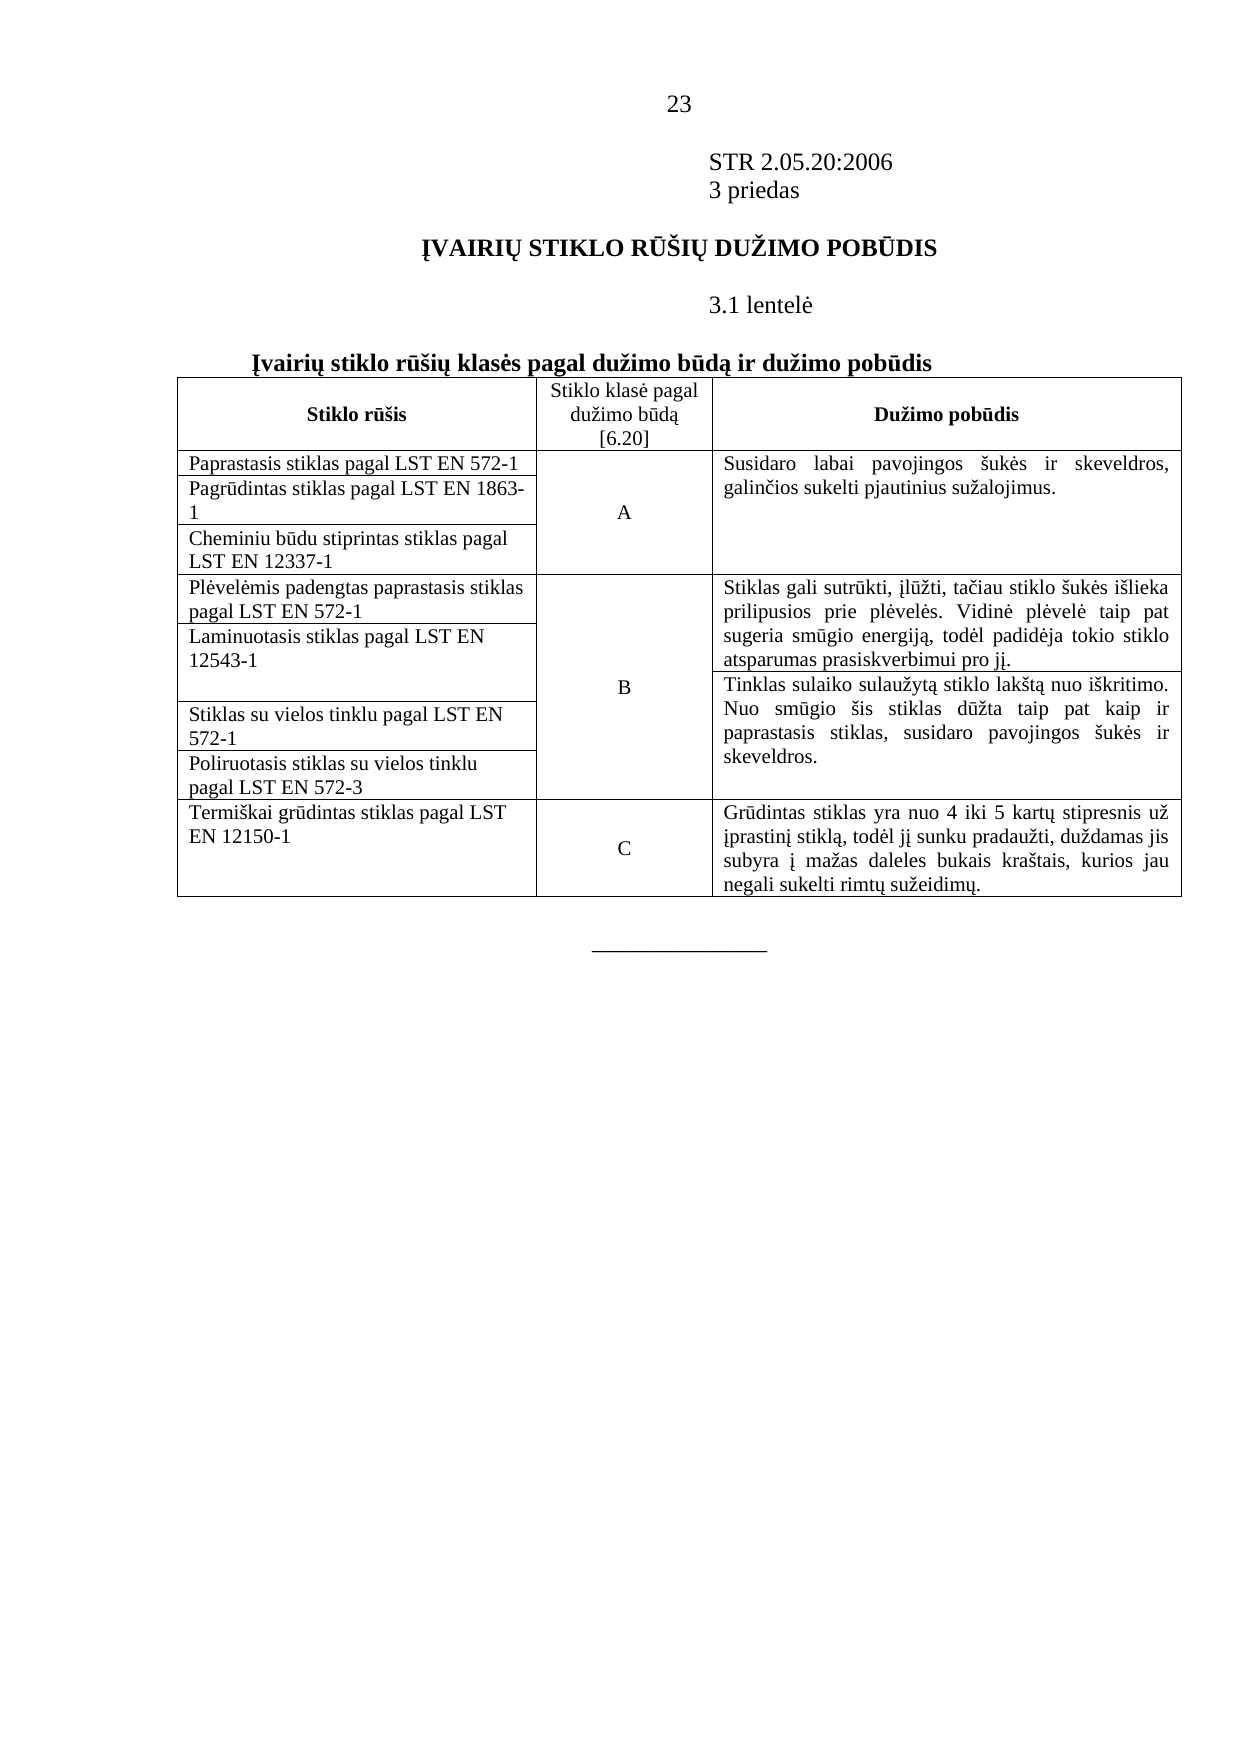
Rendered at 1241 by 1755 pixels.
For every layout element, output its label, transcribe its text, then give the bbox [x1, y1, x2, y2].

table_cell Laminuotasis stiklas pagal LST EN 12543-1 [178, 624, 536, 701]
text 3 priedas [177, 176, 1181, 204]
table_cell Termiškai grūdintas stiklas pagal LST EN 12150-1 [178, 800, 536, 896]
table_cell Cheminiu būdu stiprintas stiklas pagal LST EN 12337-1 [178, 525, 536, 573]
table_header Stiklo klasė pagal dužimo būdą [6.20] [537, 378, 712, 450]
text Įvairių stiklo rūšių dužimo pobūdis [177, 233, 1181, 262]
table_cell Stiklas su vielos tinklu pagal LST EN 572-1 [178, 702, 536, 750]
table_cell Pagrūdintas stiklas pagal LST EN 1863-1 [178, 476, 536, 524]
table_cell Grūdintas stiklas yra nuo 4 iki 5 kartų stipresnis už įprastinį stiklą, todėl jį sunku pradaužti, duždamas jis subyra į mažas daleles bukais kraštais, kurios jau negali sukelti rimtų sužeidimų. [713, 800, 1181, 896]
text ______________ [177, 926, 1181, 955]
table_cell C [537, 800, 712, 896]
table_header Stiklo rūšis [178, 378, 536, 450]
table_cell A [537, 451, 712, 573]
table_cell Paprastasis stiklas pagal LST EN 572-1 [178, 451, 536, 475]
table_cell Stiklas gali sutrūkti, įlūžti, tačiau stiklo šukės išlieka prilipusios prie plėvelės. Vidinė plėvelė taip pat sugeria smūgio energiją, todėl padidėja tokio stiklo atsparumas prasiskverbimui pro jį. [713, 575, 1181, 671]
text Įvairių stiklo rūšių klasės pagal dužimo būdą ir dužimo pobūdis [177, 348, 1181, 377]
table_cell Poliruotasis stiklas su vielos tinklu pagal LST EN 572-3 [178, 751, 536, 799]
text 3.1 lentelė [177, 291, 1181, 319]
table_cell Tinklas sulaiko sulaužytą stiklo lakštą nuo iškritimo. Nuo smūgio šis stiklas dūžta taip pat kaip ir paprastasis stiklas, susidaro pavojingos šukės ir skeveldros. [713, 672, 1181, 799]
table_header Dužimo pobūdis [713, 378, 1181, 450]
table_cell Susidaro labai pavojingos šukės ir skeveldros, galinčios sukelti pjautinius sužalojimus. [713, 451, 1181, 573]
table_cell B [537, 575, 712, 799]
table_cell Plėvelėmis padengtas paprastasis stiklas pagal LST EN 572-1 [178, 575, 536, 623]
text STR 2.05.20:2006 [177, 147, 1181, 176]
